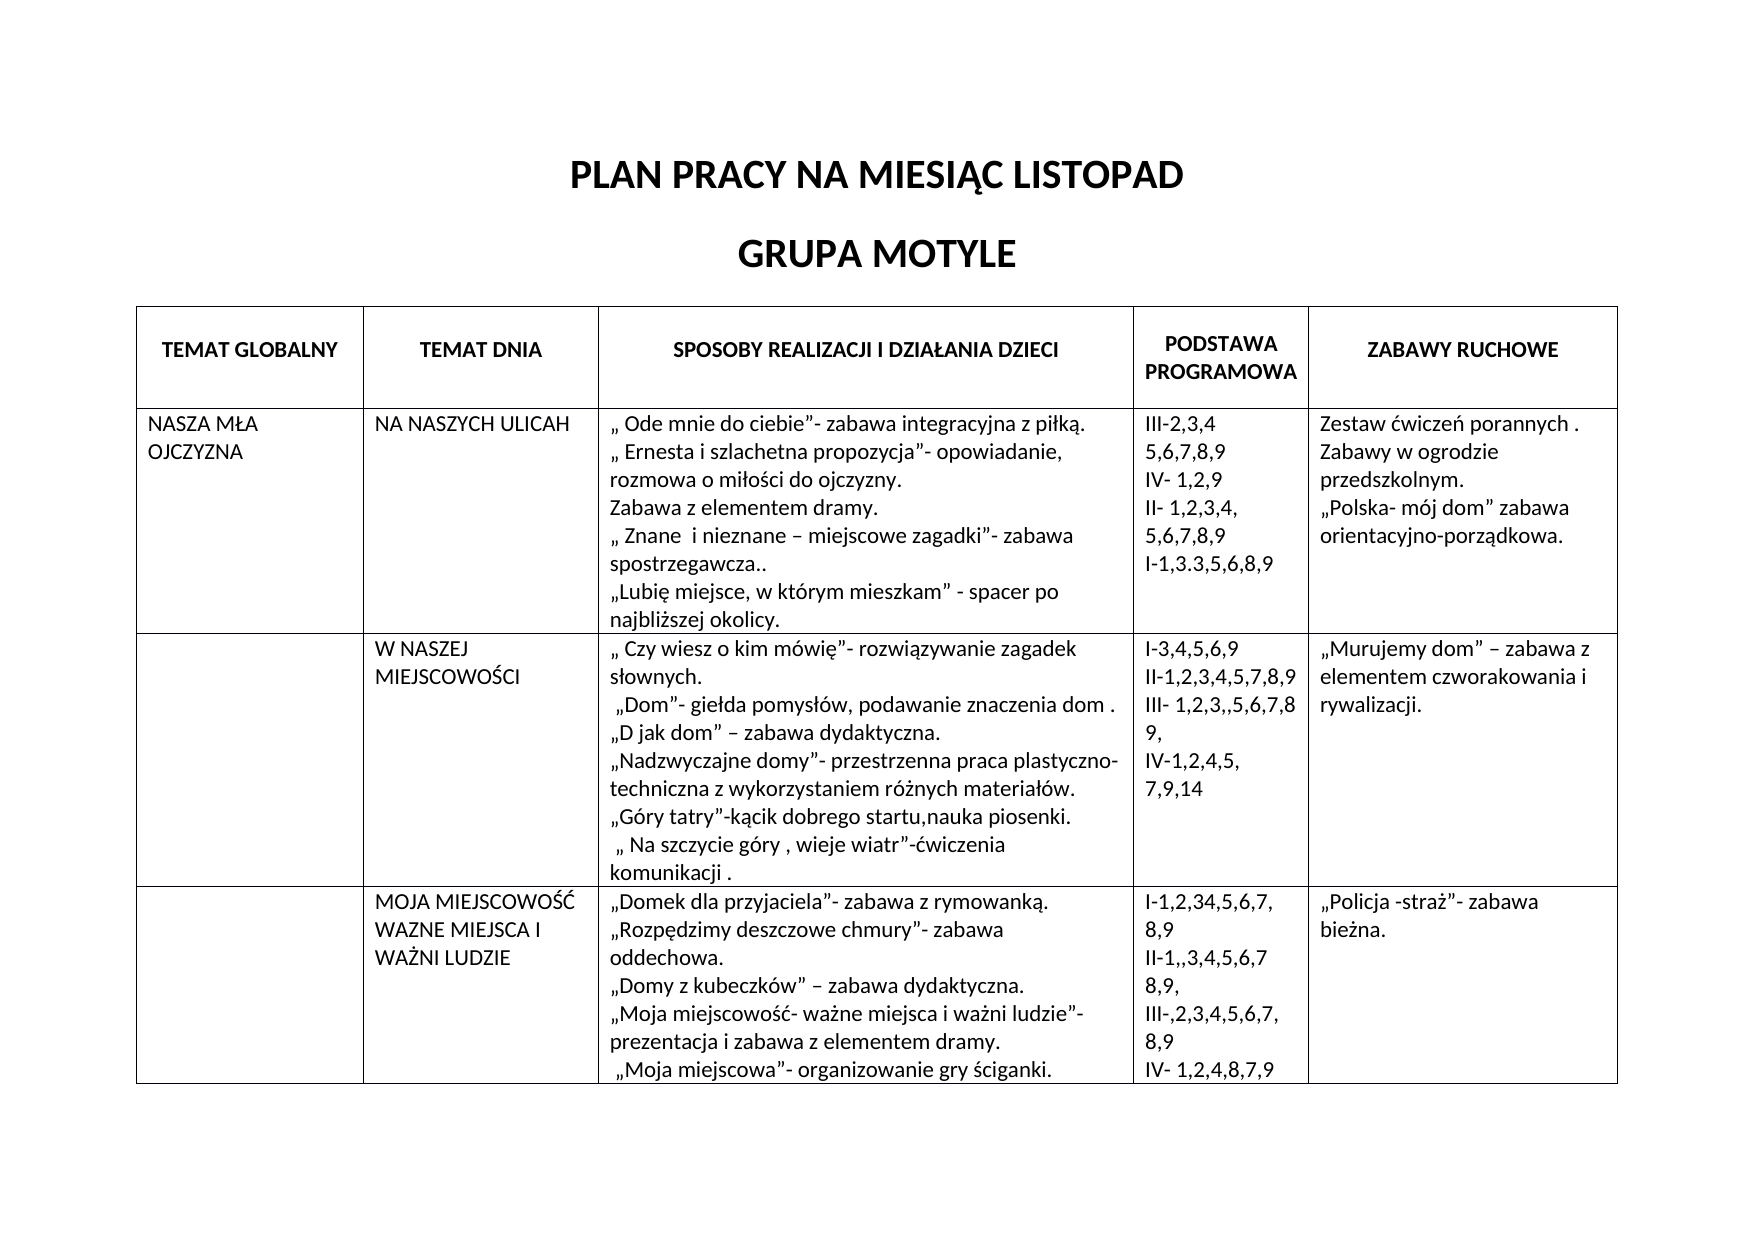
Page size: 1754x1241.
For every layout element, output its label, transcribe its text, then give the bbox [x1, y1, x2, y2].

table_header SPOSOBY REALIZACJI I DZIAŁANIA DZIECI [599, 307, 1133, 408]
table_cell MOJA MIEJSCOWOŚĆ WAZNE MIEJSCA I WAŻNI LUDZIE [364, 887, 598, 1083]
table_header PODSTAWA PROGRAMOWA [1134, 307, 1308, 408]
text GRUPA MOTYLE [148, 227, 1606, 278]
table_cell „Policja -straż”- zabawa bieżna. [1309, 887, 1617, 1083]
table_header TEMAT GLOBALNY [137, 307, 363, 408]
table_cell „Murujemy dom” – zabawa z elementem czworakowania i rywalizacji. [1309, 634, 1617, 886]
table_cell „ Ode mnie do ciebie”- zabawa integracyjna z piłką. „ Ernesta i szlachetna propozycja”- opowiadanie, rozmowa o miłości do ojczyzny. Zabawa z elementem dramy. „ Znane i nieznane – miejscowe zagadki”- zabawa spostrzegawcza.. „Lubię miejsce, w którym mieszkam” - spacer po najbliższej okolicy. [599, 409, 1133, 633]
table_header TEMAT DNIA [364, 307, 598, 408]
table_cell III-2,3,4 5,6,7,8,9 IV- 1,2,9 II- 1,2,3,4, 5,6,7,8,9 I-1,3.3,5,6,8,9 [1134, 409, 1308, 633]
table_cell „Domek dla przyjaciela”- zabawa z rymowanką. „Rozpędzimy deszczowe chmury”- zabawa oddechowa. „Domy z kubeczków” – zabawa dydaktyczna. „Moja miejscowość- ważne miejsca i ważni ludzie”- prezentacja i zabawa z elementem dramy. „Moja miejscowa”- organizowanie gry ściganki. [599, 887, 1133, 1083]
table_cell „ Czy wiesz o kim mówię”- rozwiązywanie zagadek słownych. „Dom”- giełda pomysłów, podawanie znaczenia dom . „D jak dom” – zabawa dydaktyczna. „Nadzwyczajne domy”- przestrzenna praca plastyczno-techniczna z wykorzystaniem różnych materiałów. „Góry tatry”-kącik dobrego startu,nauka piosenki. „ Na szczycie góry , wieje wiatr”-ćwiczenia komunikacji . [599, 634, 1133, 886]
table_cell NA NASZYCH ULICAH [364, 409, 598, 633]
table_cell W NASZEJ MIEJSCOWOŚCI [364, 634, 598, 886]
table_cell [137, 887, 363, 1083]
table_cell [137, 634, 363, 886]
table_header ZABAWY RUCHOWE [1309, 307, 1617, 408]
table_cell NASZA MŁA OJCZYZNA [137, 409, 363, 633]
table_cell I-1,2,34,5,6,7, 8,9 II-1,,3,4,5,6,7 8,9, III-,2,3,4,5,6,7, 8,9 IV- 1,2,4,8,7,9 [1134, 887, 1308, 1083]
table_cell I-3,4,5,6,9 II-1,2,3,4,5,7,8,9 III- 1,2,3,,5,6,7,8 9, IV-1,2,4,5, 7,9,14 [1134, 634, 1308, 886]
table_cell Zestaw ćwiczeń porannych . Zabawy w ogrodzie przedszkolnym. „Polska- mój dom” zabawa orientacyjno-porządkowa. [1309, 409, 1617, 633]
text PLAN PRACY NA MIESIĄC LISTOPAD [148, 148, 1606, 198]
